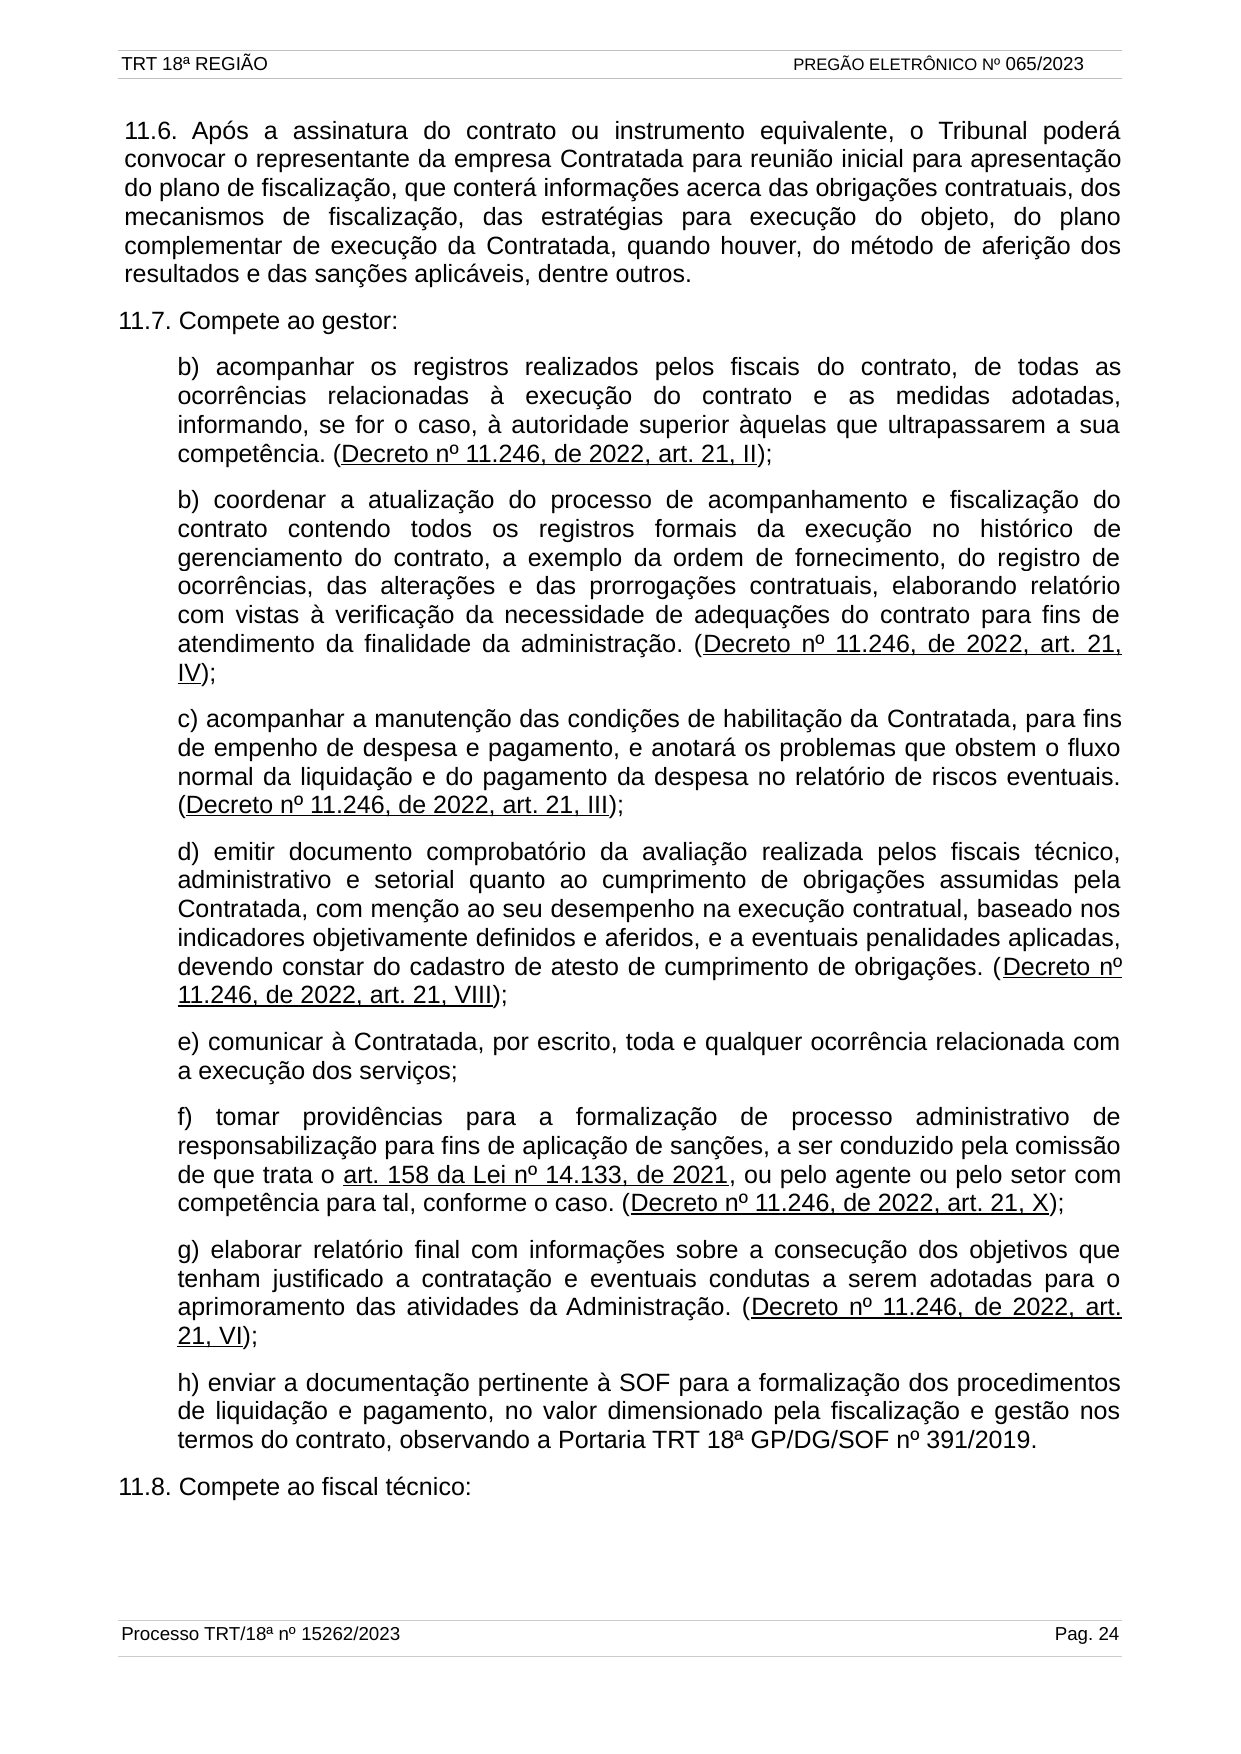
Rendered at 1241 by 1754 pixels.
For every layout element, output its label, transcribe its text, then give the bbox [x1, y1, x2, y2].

text 11.6. Após a assinatura do contrato ou instrumento equivalente, o Tribunal poderá convocar o representante da empresa Contratada para reunião inicial para apresentação do plano de fiscalização, que conterá informações acerca das obrigações contratuais, dos mecanismos de fiscalização, das estratégias para execução do objeto, do plano complementar de execução da Contratada, quando houver, do método de aferição dos resultados e das sanções aplicáveis, dentre outros. [124, 116, 1122, 288]
text f) tomar providências para a formalização de processo administrativo de responsabilização para fins de aplicação de sanções, a ser conduzido pela comissão de que trata o art. 158 da Lei nº 14.133, de 2021, ou pelo agente ou pelo setor com competência para tal, conforme o caso. (Decreto nº 11.246, de 2022, art. 21, X); [177, 1102, 1122, 1217]
text e) comunicar à Contratada, por escrito, toda e qualquer ocorrência relacionada com a execução dos serviços; [177, 1027, 1122, 1084]
text c) acompanhar a manutenção das condições de habilitação da Contratada, para fins de empenho de despesa e pagamento, e anotará os problemas que obstem o fluxo normal da liquidação e do pagamento da despesa no relatório de riscos eventuais. (Decreto nº 11.246, de 2022, art. 21, III); [177, 704, 1122, 819]
text h) enviar a documentação pertinente à SOF para a formalização dos procedimentos de liquidação e pagamento, no valor dimensionado pela fiscalização e gestão nos termos do contrato, observando a Portaria TRT 18ª GP/DG/SOF nº 391/2019. [177, 1367, 1122, 1454]
text g) elaborar relatório final com informações sobre a consecução dos objetivos que tenham justificado a contratação e eventuais condutas a serem adotadas para o aprimoramento das atividades da Administração. (Decreto nº 11.246, de 2022, art. 21, VI); [177, 1235, 1122, 1350]
text 11.8. Compete ao fiscal técnico: [118, 1471, 1122, 1500]
text b) acompanhar os registros realizados pelos fiscais do contrato, de todas as ocorrências relacionadas à execução do contrato e as medidas adotadas, informando, se for o caso, à autoridade superior àquelas que ultrapassarem a sua competência. (Decreto nº 11.246, de 2022, art. 21, II); [177, 352, 1122, 467]
text d) emitir documento comprobatório da avaliação realizada pelos fiscais técnico, administrativo e setorial quanto ao cumprimento de obrigações assumidas pela Contratada, com menção ao seu desempenho na execução contratual, baseado nos indicadores objetivamente definidos e aferidos, e a eventuais penalidades aplicadas, devendo constar do cadastro de atesto de cumprimento de obrigações. (Decreto nº 11.246, de 2022, art. 21, VIII); [177, 837, 1122, 1009]
text 11.7. Compete ao gestor: [118, 306, 1122, 334]
text b) coordenar a atualização do processo de acompanhamento e fiscalização do contrato contendo todos os registros formais da execução no histórico de gerenciamento do contrato, a exemplo da ordem de fornecimento, do registro de ocorrências, das alterações e das prorrogações contratuais, elaborando relatório com vistas à verificação da necessidade de adequações do contrato para fins de atendimento da finalidade da administração. (Decreto nº 11.246, de 2022, art. 21, IV); [177, 485, 1122, 686]
